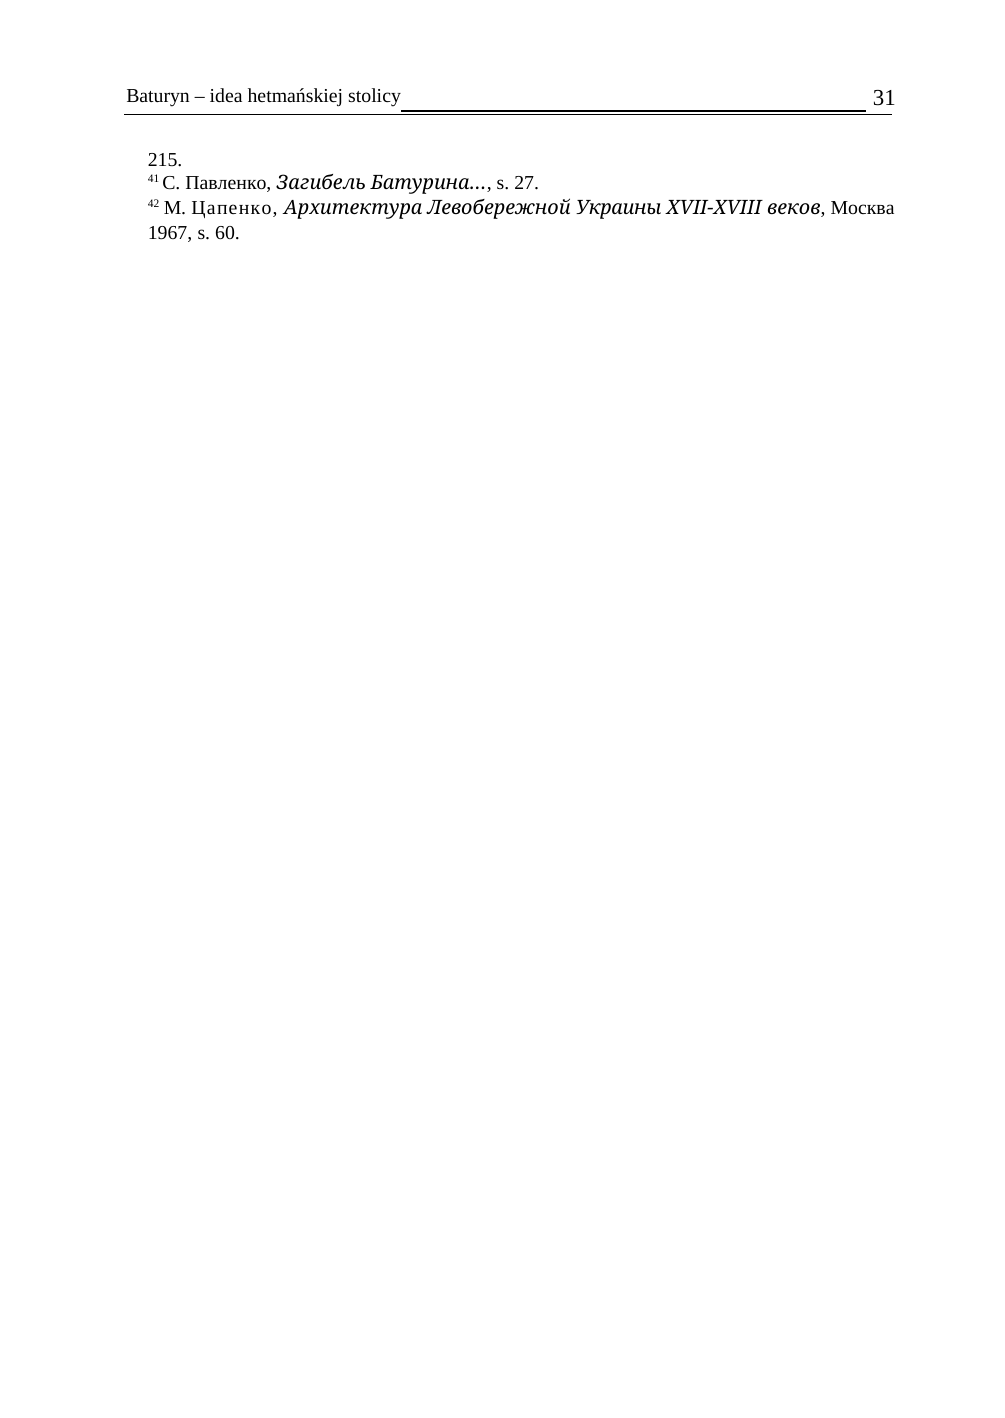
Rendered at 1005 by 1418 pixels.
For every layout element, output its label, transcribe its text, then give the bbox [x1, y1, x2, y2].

text 215. [148, 148, 904, 171]
text 41 С. Павленко, Загибель Батурина…, s. 27. [148, 171, 904, 194]
text 42 М. Цапенко, Архитектура Левобережной Украины XVII-XVIII веков, Москва 1967, s. 60. [148, 194, 904, 244]
